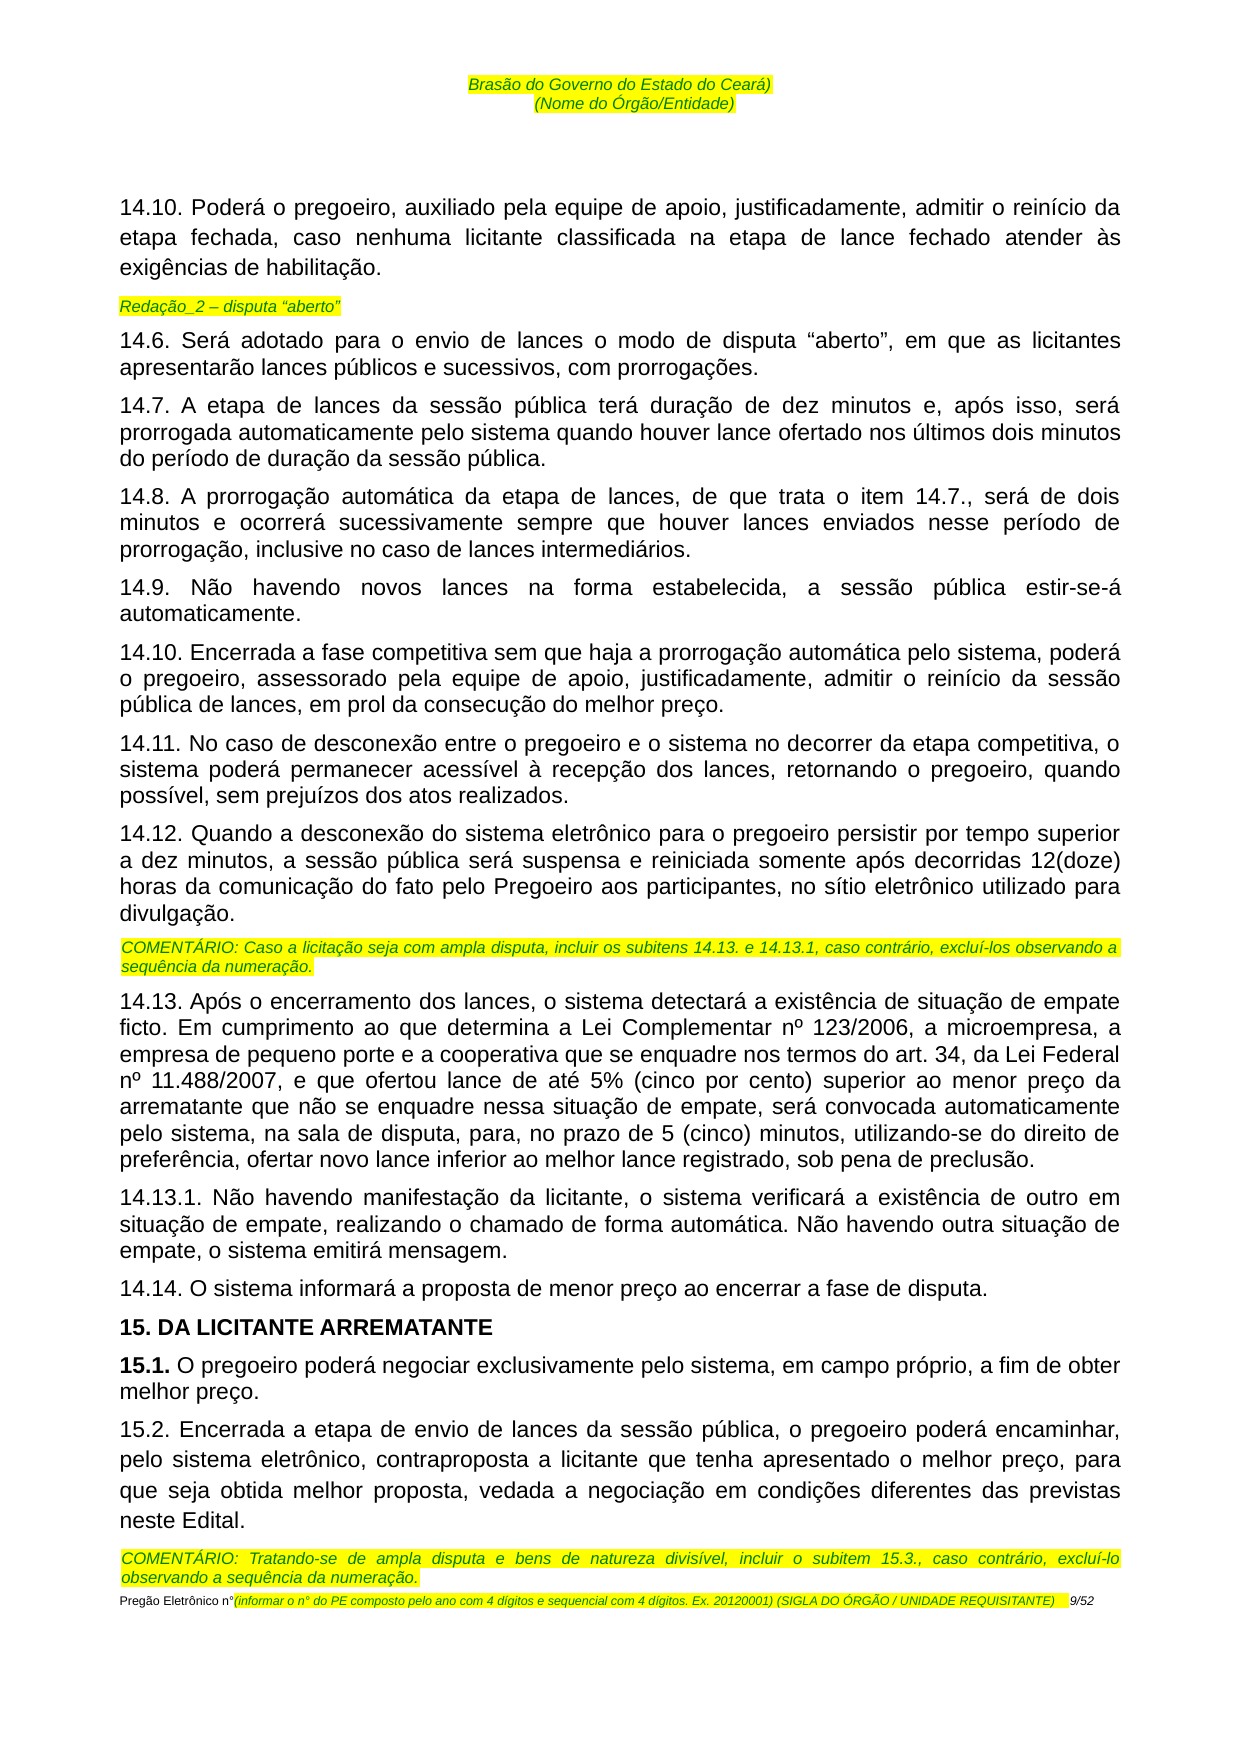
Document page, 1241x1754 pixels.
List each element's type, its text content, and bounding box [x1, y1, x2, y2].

text 14.10. Encerrada a fase competitiva sem que haja a prorrogação automática pelo sistema, poderá o pregoeiro, assessorado pela equipe de apoio, justificadamente, admitir o reinício da sessão pública de lances, em prol da consecução do melhor preço. [119, 638, 1121, 718]
text 14.6. Será adotado para o envio de lances o modo de disputa “aberto”, em que as licitantes apresentarão lances públicos e sucessivos, com prorrogações. [119, 327, 1121, 380]
text 14.12. Quando a desconexão do sistema eletrônico para o pregoeiro persistir por tempo superior a dez minutos, a sessão pública será suspensa e reiniciada somente após decorridas 12(doze) horas da comunicação do fato pelo Pregoeiro aos participantes, no sítio eletrônico utilizado para divulgação. [119, 820, 1121, 926]
text 14.13.1. Não havendo manifestação da licitante, o sistema verificará a existência de outro em situação de empate, realizando o chamado de forma automática. Não havendo outra situação de empate, o sistema emitirá mensagem. [119, 1184, 1121, 1263]
text Redação_2 – disputa “aberto” [119, 296, 1121, 316]
text COMENTÁRIO: Tratando-se de ampla disputa e bens de natureza divisível, incluir o subitem 15.3., caso contrário, excluí-lo observando a sequência da numeração. [121, 1549, 1121, 1587]
text 14.11. No caso de desconexão entre o pregoeiro e o sistema no decorrer da etapa competitiva, o sistema poderá permanecer acessível à recepção dos lances, retornando o pregoeiro, quando possível, sem prejuízos dos atos realizados. [119, 729, 1121, 808]
text 14.8. A prorrogação automática da etapa de lances, de que trata o item 14.7., será de dois minutos e ocorrerá sucessivamente sempre que houver lances enviados nesse período de prorrogação, inclusive no caso de lances intermediários. [119, 483, 1121, 562]
text 14.7. A etapa de lances da sessão pública terá duração de dez minutos e, após isso, será prorrogada automaticamente pelo sistema quando houver lance ofertado nos últimos dois minutos do período de duração da sessão pública. [119, 392, 1121, 471]
text 14.9. Não havendo novos lances na forma estabelecida, a sessão pública estir-se-á automaticamente. [119, 574, 1121, 627]
text 15.1. O pregoeiro poderá negociar exclusivamente pelo sistema, em campo próprio, a fim de obter melhor preço. [119, 1352, 1121, 1404]
text COMENTÁRIO: Caso a licitação seja com ampla disputa, incluir os subitens 14.13. e 14.13.1, caso contrário, excluí-los observando a sequência da numeração. [121, 938, 1121, 976]
text 14.13. Após o encerramento dos lances, o sistema detectará a existência de situação de empate ficto. Em cumprimento ao que determina a Lei Complementar nº 123/2006, a microempresa, a empresa de pequeno porte e a cooperativa que se enquadre nos termos do art. 34, da Lei Federal nº 11.488/2007, e que ofertou lance de até 5% (cinco por cento) superior ao menor preço da arrematante que não se enquadre nessa situação de empate, será convocada automaticamente pelo sistema, na sala de disputa, para, no prazo de 5 (cinco) minutos, utilizando-se do direito de preferência, ofertar novo lance inferior ao melhor lance registrado, sob pena de preclusão. [119, 988, 1121, 1172]
list 15.2. Encerrada a etapa de envio de lances da sessão pública, o pregoeiro poderá encaminhar, pelo sistema eletrônico, contraproposta a licitante que tenha apresentado o melhor preço, para que seja obtida melhor proposta, vedada a negociação em condições diferentes das previstas neste Edital. [119, 1416, 1121, 1533]
text 14.14. O sistema informará a proposta de menor preço ao encerrar a fase de disputa. [119, 1275, 1121, 1302]
text 14.10. Poderá o pregoeiro, auxiliado pela equipe de apoio, justificadamente, admitir o reinício da etapa fechada, caso nenhuma licitante classificada na etapa de lance fechado atender às exigências de habilitação. [119, 194, 1121, 281]
text 15. DA LICITANTE ARREMATANTE [119, 1313, 1121, 1340]
